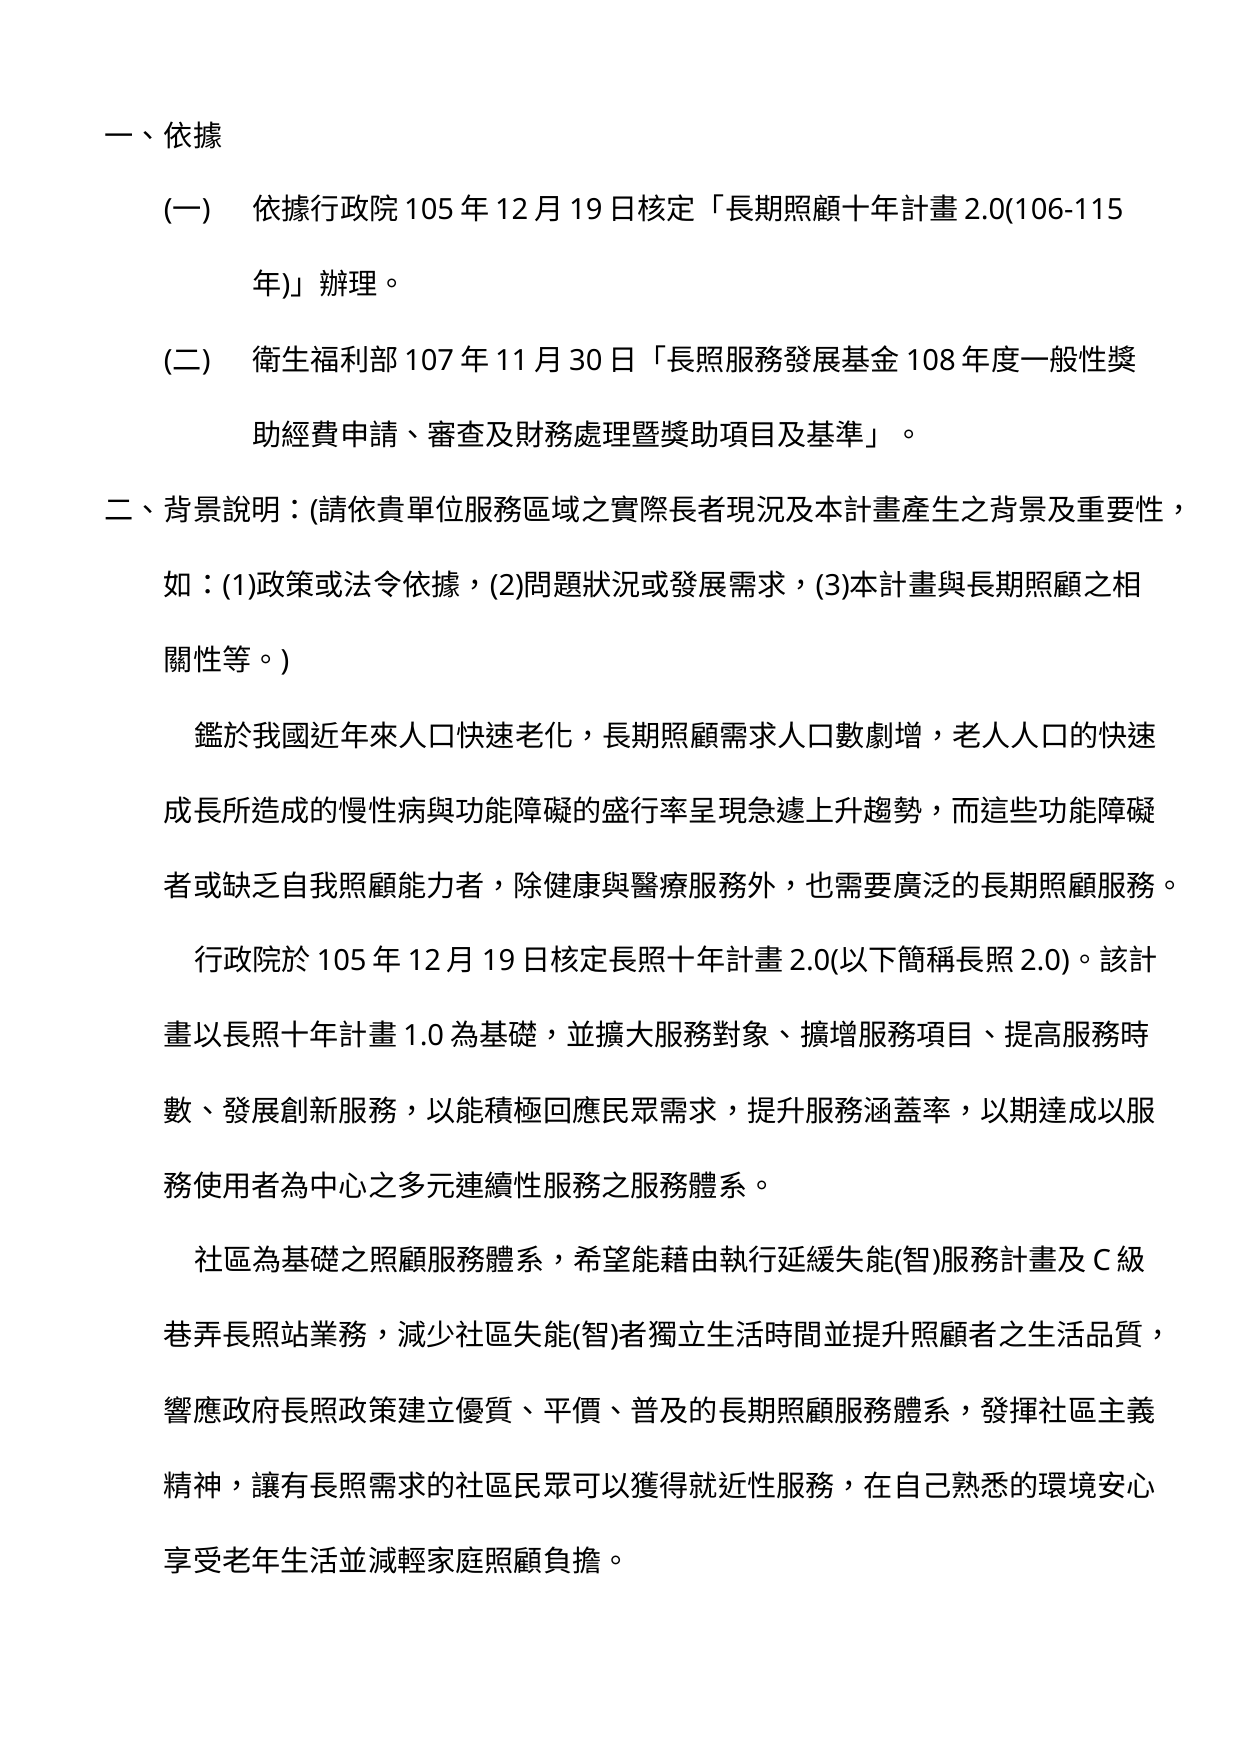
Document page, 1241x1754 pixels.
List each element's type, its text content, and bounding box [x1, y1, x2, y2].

list 衛生福利部107年11月30日「長照服務發展基金108年度一般性獎助經費申請、審查及財務處理暨獎助項目及基準」。 [164, 314, 1165, 464]
text 社區為基礎之照顧服務體系，希望能藉由執行延緩失能(智)服務計畫及C級巷弄長照站業務，減少社區失能(智)者獨立生活時間並提升照顧者之生活品質，響應政府長照政策建立優質、平價、普及的長期照顧服務體系，發揮社區主義精神，讓有長照需求的社區民眾可以獲得就近性服務，在自己熟悉的環境安心享受老年生活並減輕家庭照顧負擔。 [164, 1214, 1165, 1589]
text 行政院於105年12月19日核定長照十年計畫2.0(以下簡稱長照2.0)。該計畫以長照十年計畫1.0為基礎，並擴大服務對象、擴增服務項目、提高服務時數、發展創新服務，以能積極回應民眾需求，提升服務涵蓋率，以期達成以服務使用者為中心之多元連續性服務之服務體系。 [164, 914, 1165, 1214]
list 依據 [104, 89, 1165, 164]
list 依據行政院105年12月19日核定「長期照顧十年計畫2.0(106-115年)」辦理。 [164, 164, 1165, 314]
text 鑑於我國近年來人口快速老化，長期照顧需求人口數劇增，老人人口的快速成長所造成的慢性病與功能障礙的盛行率呈現急遽上升趨勢，而這些功能障礙者或缺乏自我照顧能力者，除健康與醫療服務外，也需要廣泛的長期照顧服務。 [164, 689, 1165, 914]
list 背景說明：(請依貴單位服務區域之實際長者現況及本計畫產生之背景及重要性，如：(1)政策或法令依據，(2)問題狀況或發展需求，(3)本計畫與長期照顧之相關性等。) [104, 464, 1165, 689]
